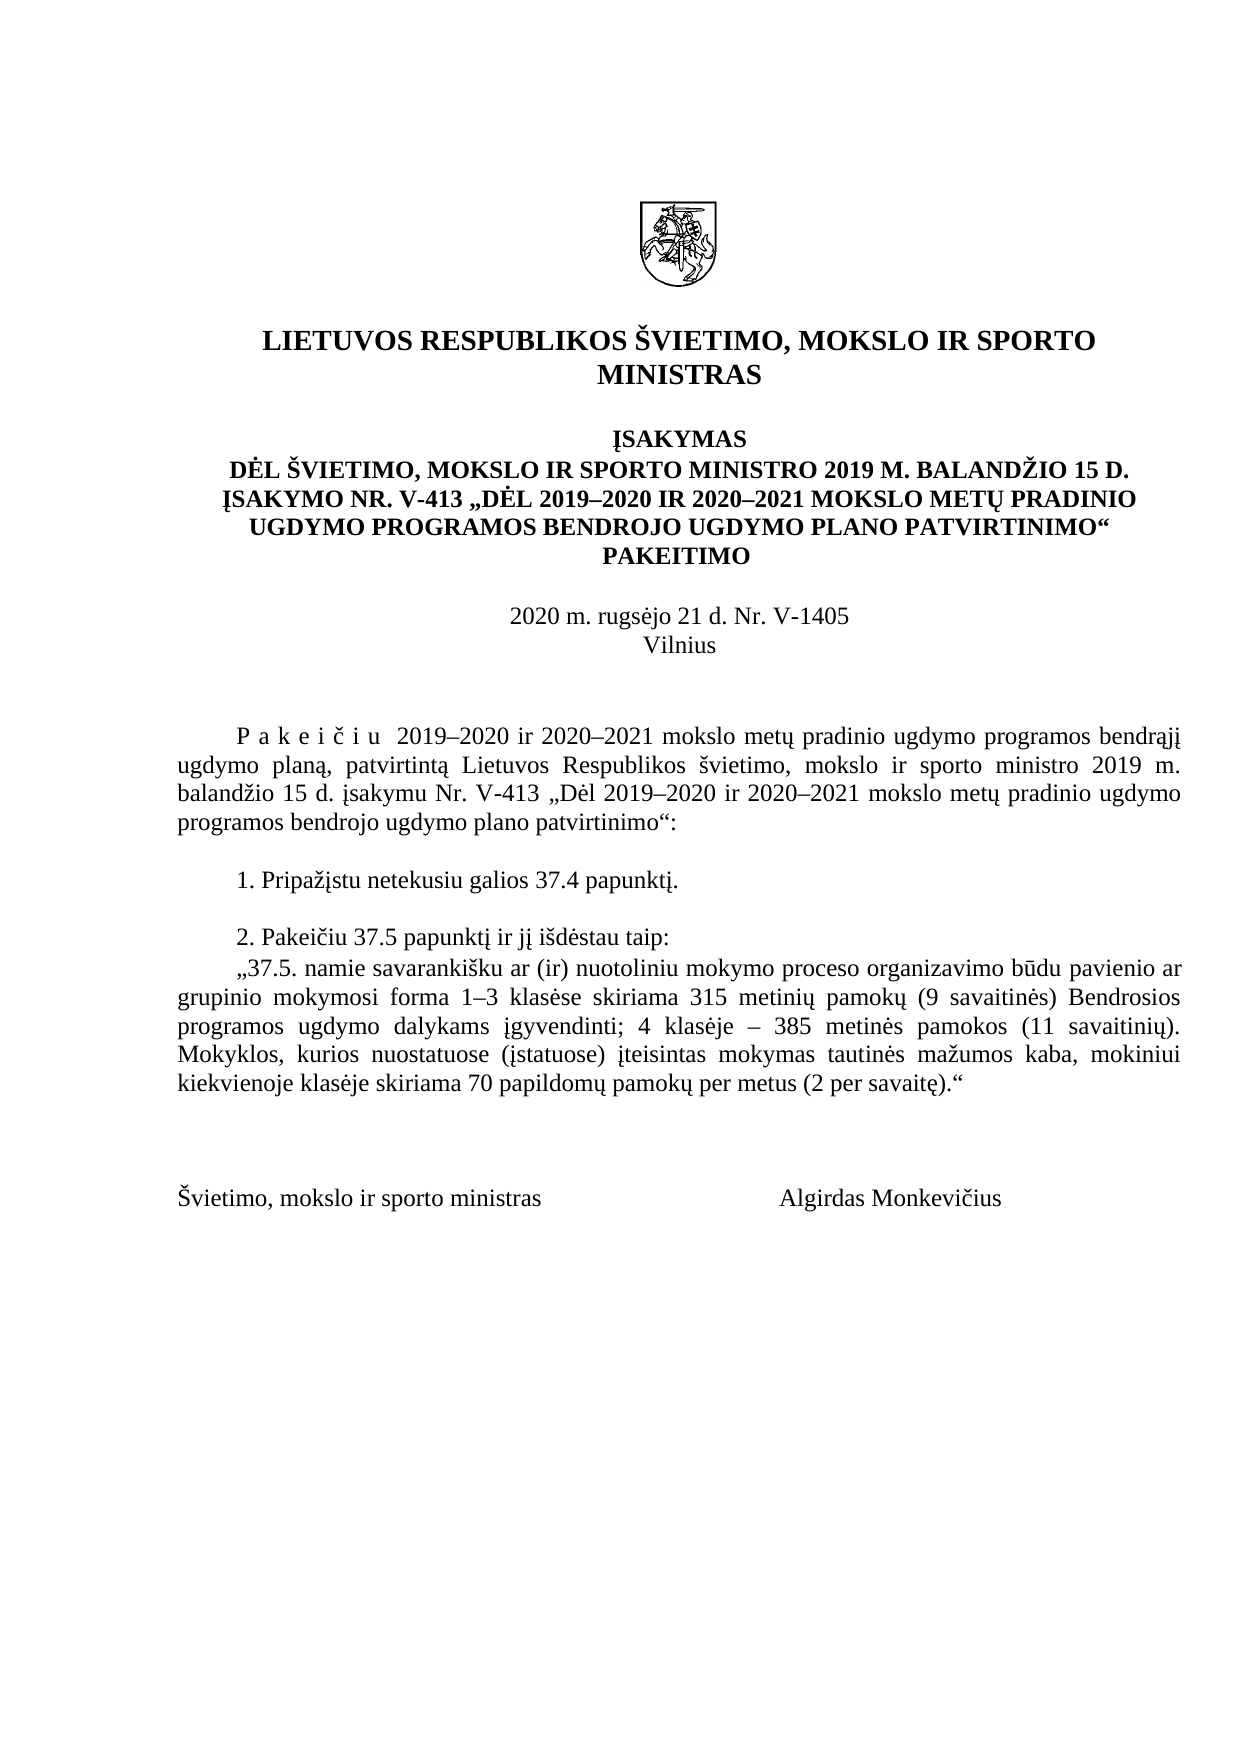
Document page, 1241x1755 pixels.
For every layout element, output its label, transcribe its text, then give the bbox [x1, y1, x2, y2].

text Vilnius [177, 630, 1182, 659]
text 2020 m. rugsėjo 21 d. Nr. V-1405 [177, 601, 1182, 630]
text Švietimo, mokslo ir sporto ministras Algirdas Monkevičius [177, 1183, 1182, 1212]
text ĮSAKYMAS [177, 424, 1182, 453]
text „37.5. namie savarankišku ar (ir) nuotoliniu mokymo proceso organizavimo būdu pavienio ar grupinio mokymosi forma 1–3 klasėse skiriama 315 metinių pamokų (9 savaitinės) Bendrosios programos ugdymo dalykams įgyvendinti; 4 klasėje – 385 metinės pamokos (11 savaitinių). Mokyklos, kurios nuostatuose (įstatuose) įteisintas mokymas tautinės mažumos kaba, mokiniui kiekvienoje klasėje skiriama 70 papildomų pamokų per metus (2 per savaitę).“ [177, 953, 1182, 1097]
text DĖL ŠVIETIMO, MOKSLO IR SPORTO MINISTRO 2019 M. BALANDŽIO 15 D. ĮSAKYMO NR. V-413 „DĖL 2019–2020 IR 2020–2021 MOKSLO METŲ PRADINIO UGDYMO PROGRAMOS BENDROJO UGDYMO PLANO PATVIRTINIMO“ PAKEITIMO [177, 455, 1182, 570]
text 1. Pripažįstu netekusiu galios 37.4 papunktį. [177, 865, 1182, 893]
text LIETUVOS RESPUBLIKOS ŠVIETIMO, MOKSLO IR SPORTO MINISTRAS [177, 323, 1182, 390]
text P a k e i č i u 2019–2020 ir 2020–2021 mokslo metų pradinio ugdymo programos bendrąjį ugdymo planą, patvirtintą Lietuvos Respublikos švietimo, mokslo ir sporto ministro 2019 m. balandžio 15 d. įsakymu Nr. V-413 „Dėl 2019–2020 ir 2020–2021 mokslo metų pradinio ugdymo programos bendrojo ugdymo plano patvirtinimo“: [177, 721, 1182, 836]
text 2. Pakeičiu 37.5 papunktį ir jį išdėstau taip: [177, 922, 1182, 951]
